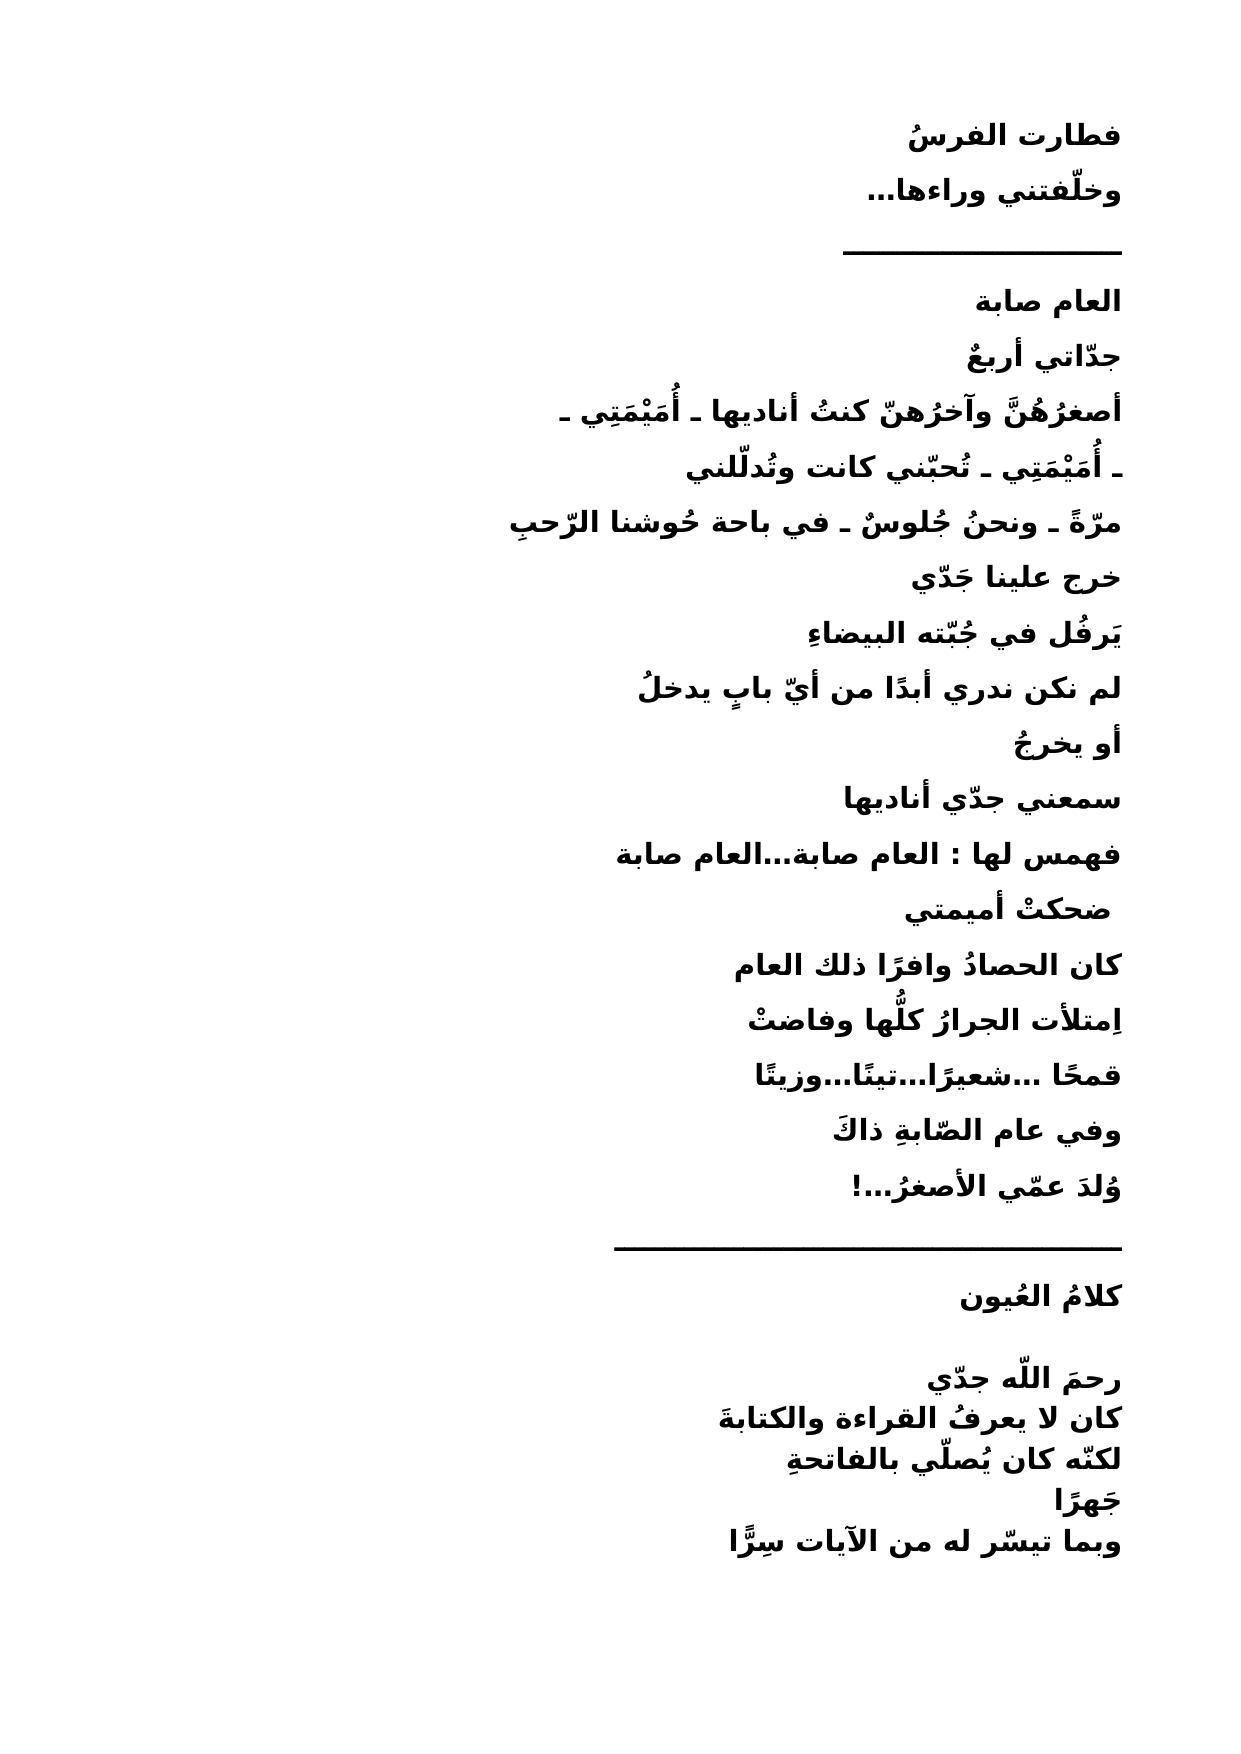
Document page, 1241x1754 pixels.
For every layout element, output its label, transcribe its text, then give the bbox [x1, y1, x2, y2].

text وخلّفتني وراءها… [118, 173, 1122, 207]
text رحمَ اللّه جدّي [118, 1361, 1122, 1395]
text العام صابة [118, 284, 1122, 318]
text يَرفُل في جُبّته البيضاءِ [118, 616, 1122, 650]
text اِمتلأت الجرارُ كلُّها وفاضتْ [118, 1003, 1122, 1037]
text كان الحصادُ وافرًا ذلك العام [118, 948, 1122, 982]
text ــــــــــــــــــــــــــــ [118, 229, 1122, 263]
text مرّةً ـ ونحنُ جُلوسٌ ـ في باحة حُوشنا الرّحبِ [118, 505, 1122, 539]
text كلامُ العُيون [118, 1280, 1122, 1314]
text أصغرُهُنَّ وآخرُهنّ كنتُ أناديها ـ أُمَيْمَتِي ـ [118, 395, 1122, 429]
text خرج علينا جَدّي [118, 561, 1122, 594]
text جدّاتي أربعٌ [118, 339, 1122, 373]
text ضحكتْ أميمتي [118, 892, 1122, 926]
text وبما تيسّر له من الآيات سِرًّا [118, 1524, 1122, 1558]
text قمحًا …شعيرًا…تينًا…وزيتًا [118, 1058, 1122, 1092]
text ـــــــــــــــــــــــــــــــــــــــــــــــــــ [118, 1224, 1122, 1258]
text لم نكن ندري أبدًا من أيّ بابٍ يدخلُ [118, 671, 1122, 705]
text أو يخرجُ [118, 727, 1122, 761]
text فهمس لها : العام صابة…العام صابة [118, 837, 1122, 871]
text وفي عام الصّابةِ ذاكَ [118, 1114, 1122, 1148]
text فطارت الفرسُ [118, 118, 1122, 152]
text وُلدَ عمّي الأصغرُ…! [118, 1169, 1122, 1203]
text لكنّه كان يُصلّي بالفاتحةِ [118, 1443, 1122, 1477]
text جَهرًا [118, 1483, 1122, 1517]
text سمعني جدّي أناديها [118, 782, 1122, 816]
text كان لا يعرفُ القراءة والكتابةَ [118, 1402, 1122, 1436]
text ـ أُمَيْمَتِي ـ تُحبّني كانت وتُدلّلني [118, 450, 1122, 484]
